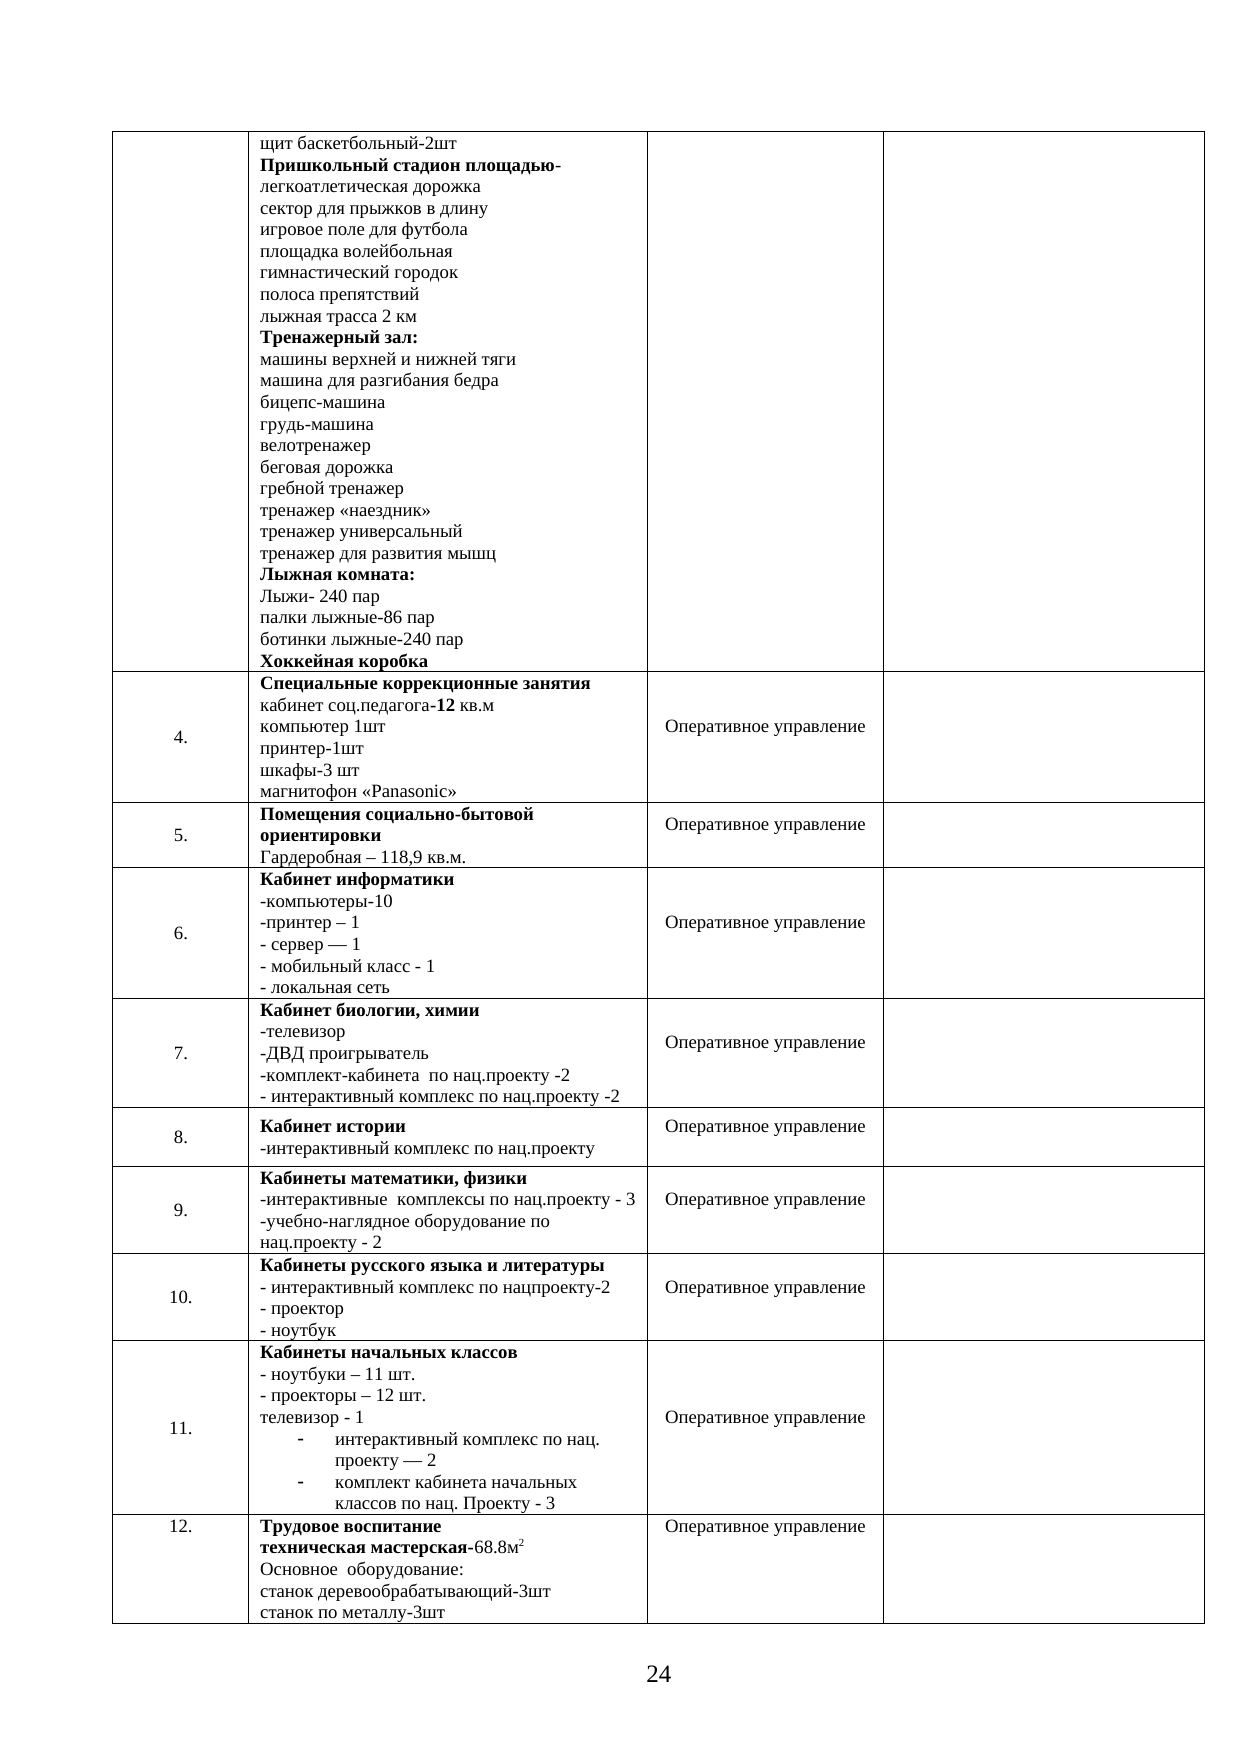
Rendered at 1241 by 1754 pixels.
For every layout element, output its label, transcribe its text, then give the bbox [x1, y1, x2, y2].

table_cell Оперативное управление [648, 1108, 883, 1166]
table_cell [884, 1254, 1204, 1340]
table_cell 4. [113, 672, 248, 802]
table_cell Кабинеты русского языка и литературы - интерактивный комплекс по нацпроекту-2 - проектор - ноутбук [249, 1254, 647, 1340]
table_cell 5. [113, 803, 248, 867]
table_cell [884, 1167, 1204, 1253]
table_cell [884, 132, 1204, 671]
table_cell щит баскетбольный-2шт Пришкольный стадион площадью- легкоатлетическая дорожка сектор для прыжков в длину игровое поле для футбола площадка волейбольная гимнастический городок полоса препятствий лыжная трасса 2 км Тренажерный зал: машины верхней и нижней тяги машина для разгибания бедра бицепс-машина грудь-машина велотренажер беговая дорожка гребной тренажер тренажер «наездник» тренажер универсальный тренажер для развития мышц Лыжная комната: Лыжи- 240 пар палки лыжные-86 пар ботинки лыжные-240 пар Хоккейная коробка [249, 132, 647, 671]
table_cell 12. [113, 1515, 248, 1623]
table_cell 10. [113, 1254, 248, 1340]
table_cell 7. [113, 999, 248, 1107]
table_cell Кабинеты начальных классов - ноутбуки – 11 шт. - проекторы – 12 шт. телевизор - 1 интерактивный комплекс по нац. проекту — 2 комплект кабинета начальных классов по нац. Проекту - 3 [249, 1341, 647, 1514]
table_cell Кабинет биологии, химии -телевизор -ДВД проигрыватель -комплект-кабинета по нац.проекту -2 - интерактивный комплекс по нац.проекту -2 [249, 999, 647, 1107]
table_cell Оперативное управление [648, 1515, 883, 1623]
table_cell Кабинет истории -интерактивный комплекс по нац.проекту [249, 1108, 647, 1166]
table_cell Оперативное управление [648, 999, 883, 1107]
table_cell [884, 868, 1204, 998]
table_cell 9. [113, 1167, 248, 1253]
table_cell Специальные коррекционные занятия кабинет соц.педагога-12 кв.м компьютер 1шт принтер-1шт шкафы-3 шт магнитофон «Panasonic» [249, 672, 647, 802]
table_cell [884, 803, 1204, 867]
table_cell 6. [113, 868, 248, 998]
table_cell Кабинет информатики -компьютеры-10 -принтер – 1 - сервер — 1 - мобильный класс - 1 - локальная сеть [249, 868, 647, 998]
table_cell Помещения социально-бытовой ориентировки Гардеробная – 118,9 кв.м. [249, 803, 647, 867]
table_cell Оперативное управление [648, 1254, 883, 1340]
table_cell 8. [113, 1108, 248, 1166]
table_cell 11. [113, 1341, 248, 1514]
table_cell [648, 132, 883, 671]
table_cell Оперативное управление [648, 868, 883, 998]
table_cell Оперативное управление [648, 1167, 883, 1253]
table_cell Оперативное управление [648, 1341, 883, 1514]
table_cell Кабинеты математики, физики -интерактивные комплексы по нац.проекту - 3 -учебно-наглядное оборудование по нац.проекту - 2 [249, 1167, 647, 1253]
table_cell [884, 1515, 1204, 1623]
table_cell [113, 132, 248, 671]
table_cell [884, 672, 1204, 802]
table_cell [884, 1108, 1204, 1166]
table_cell [884, 999, 1204, 1107]
table_cell Трудовое воспитание техническая мастерская-68.8м2 Основное оборудование: станок деревообрабатывающий-3шт станок по металлу-3шт [249, 1515, 647, 1623]
table_cell Оперативное управление [648, 803, 883, 867]
table_cell [884, 1341, 1204, 1514]
table_cell Оперативное управление [648, 672, 883, 802]
